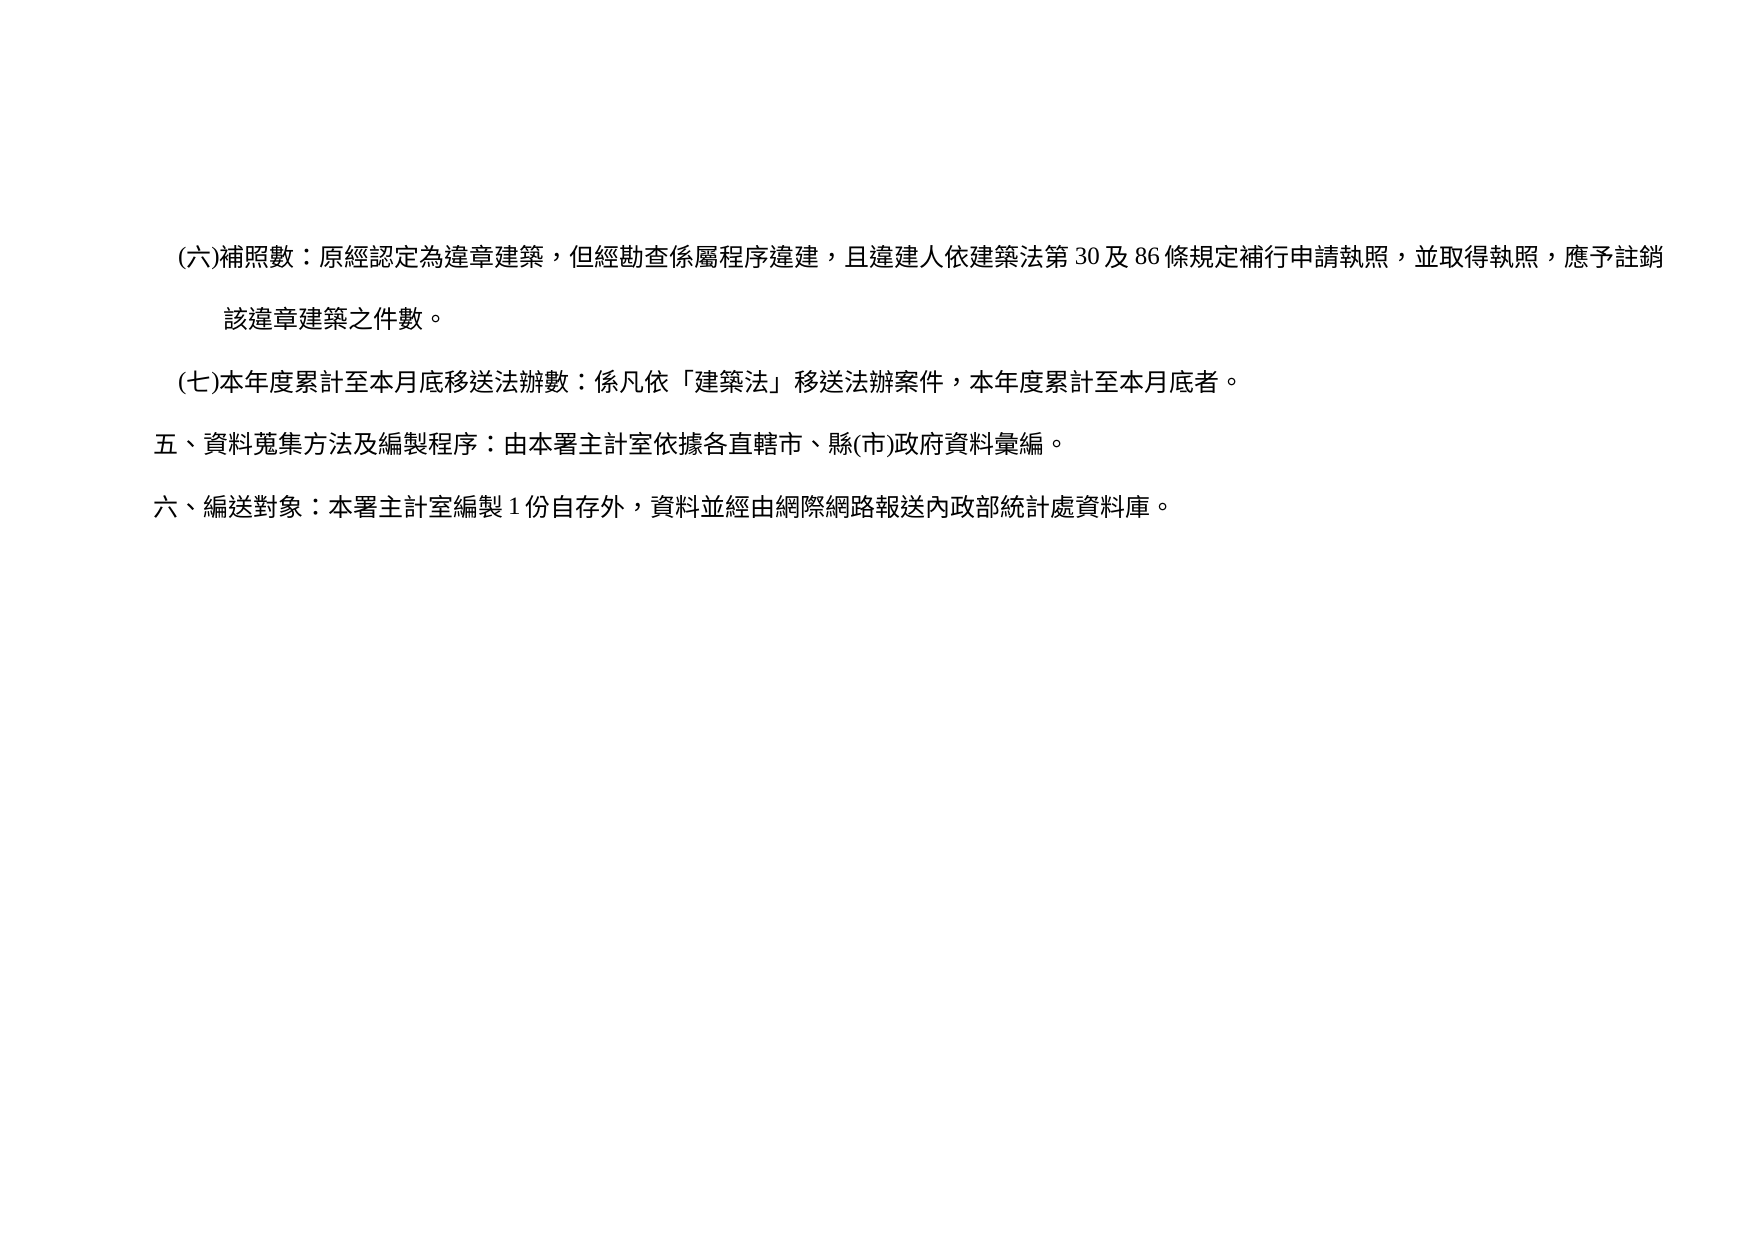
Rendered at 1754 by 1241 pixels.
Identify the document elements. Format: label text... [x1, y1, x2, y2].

table_cell [1197, 401, 1301, 464]
table_cell [1509, 339, 1613, 401]
table_cell 六、編送對象：本署主計室編製1份自存外，資料並經由網際網路報送內政部統計處資料庫。 [150, 464, 1197, 526]
table_cell [1614, 464, 1754, 526]
table_cell 五、資料蒐集方法及編製程序：由本署主計室依據各直轄市、縣(市)政府資料彙編。 [150, 401, 1092, 464]
table_cell [1405, 464, 1509, 526]
table_cell [1614, 401, 1754, 464]
table_cell [1197, 464, 1301, 526]
table_cell [1614, 339, 1754, 401]
table_cell [1405, 339, 1509, 401]
table_cell [1301, 401, 1405, 464]
table_cell (七)本年度累計至本月底移送法辦數：係凡依「建築法」移送法辦案件，本年度累計至本月底者。 [150, 339, 1301, 401]
table_cell [1301, 339, 1405, 401]
table_cell [1301, 464, 1405, 526]
table_cell (六)補照數：原經認定為違章建築，但經勘查係屬程序違建，且違建人依建築法第30及86條規定補行申請執照，並取得執照，應予註銷 該違章建築之件數。 [150, 214, 1754, 339]
table_cell [1405, 401, 1509, 464]
table_cell [1509, 464, 1613, 526]
table_cell [1509, 401, 1613, 464]
table_cell [1092, 401, 1197, 464]
